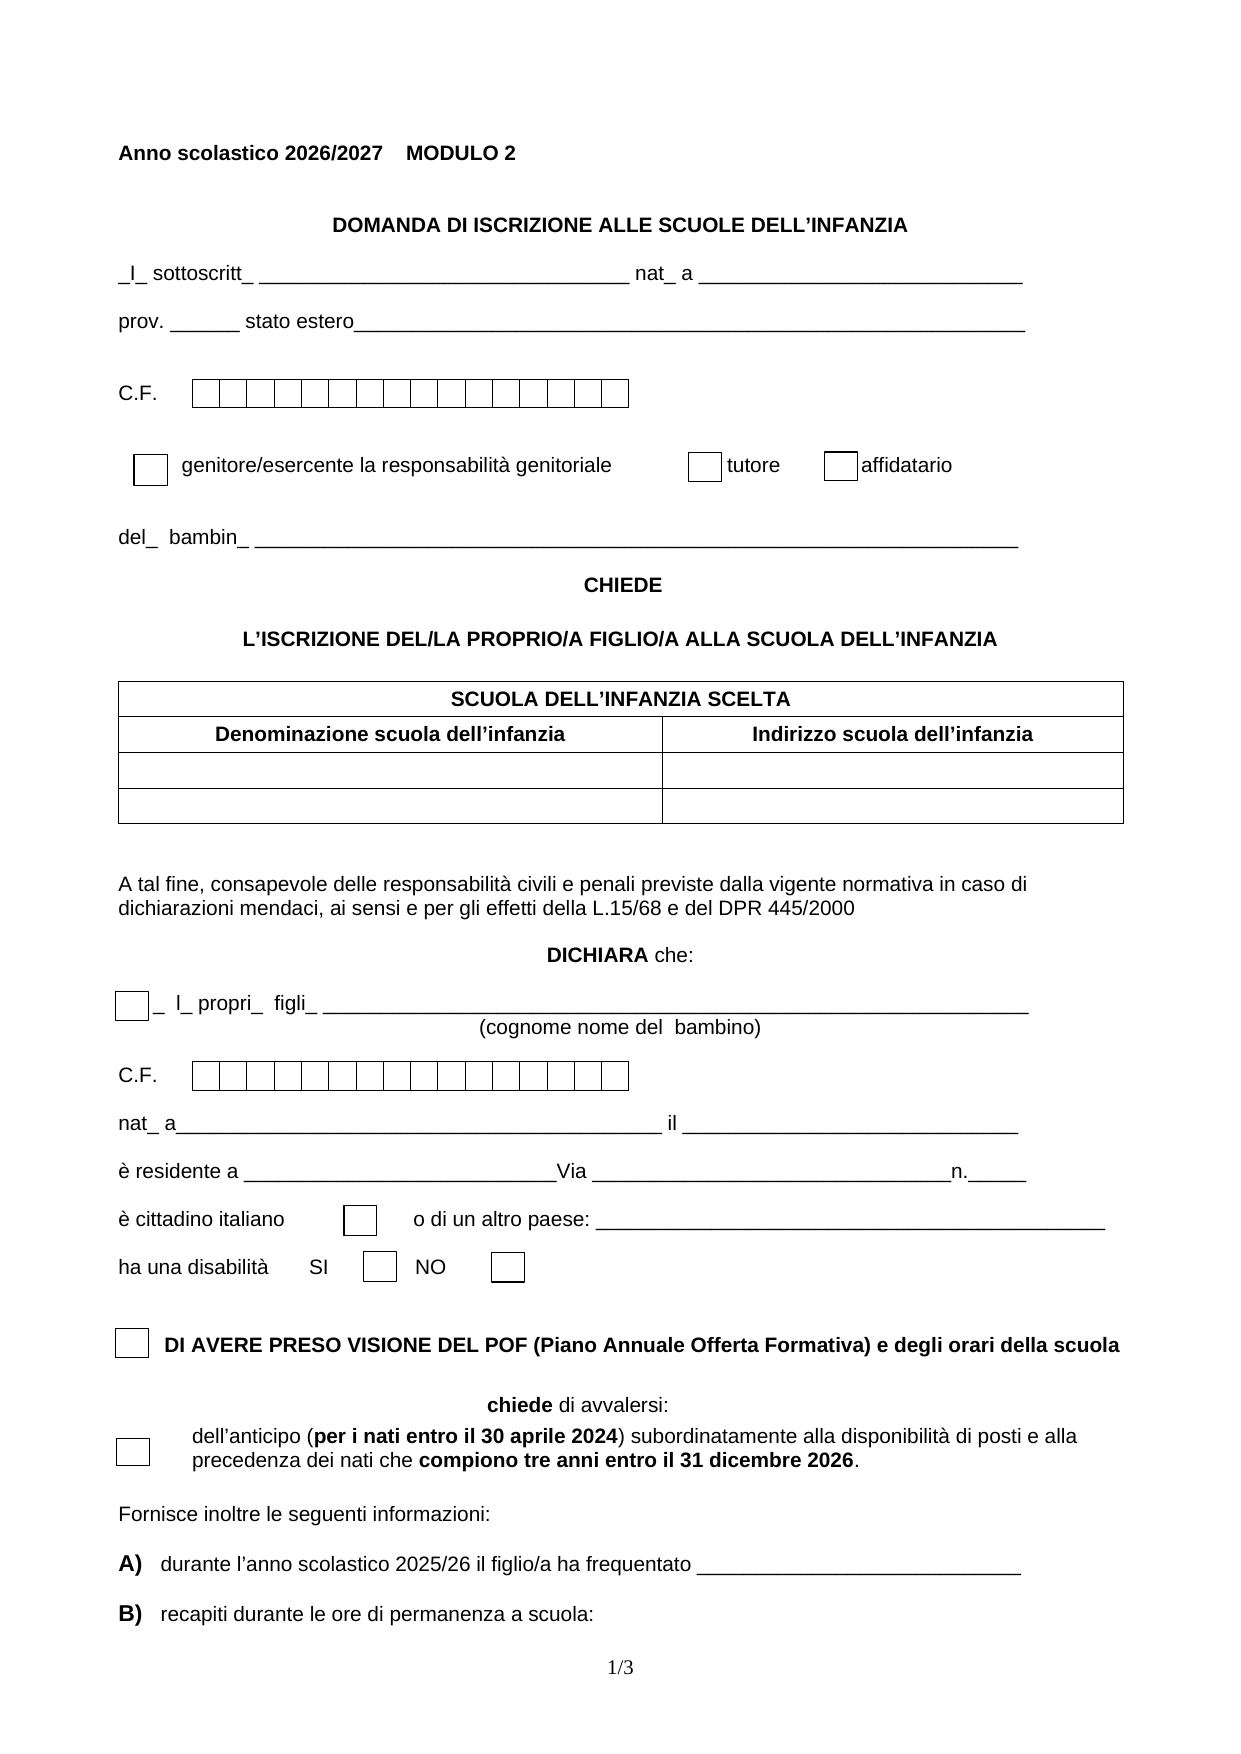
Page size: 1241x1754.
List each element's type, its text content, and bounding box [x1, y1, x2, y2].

table_header [193, 1062, 219, 1089]
text o di un altro paese: ____________________________________________ [377, 1207, 1122, 1231]
text C.F. [118, 1063, 192, 1087]
table_header [411, 1062, 437, 1089]
text è cittadino italiano [118, 1207, 343, 1231]
table_header [548, 1062, 574, 1089]
text _I_ sottoscritt_ ________________________________ nat_ a ____________________________ [118, 261, 1122, 285]
table_header [493, 1062, 519, 1089]
table_cell [663, 789, 1123, 823]
text dell’anticipo (per i nati entro il 30 aprile 2024) subordinatamente alla disponibilità di posti e alla precedenza dei nati che compiono tre anni entro il 31 dicembre 2026. [118, 1423, 1122, 1471]
table_cell [119, 789, 662, 823]
table_header SCUOLA DELL’INFANZIA SCELTA [119, 682, 1123, 716]
text nat_ a__________________________________________ il _____________________________ [118, 1111, 1122, 1135]
table_header [438, 380, 465, 407]
text A tal fine, consapevole delle responsabilità civili e penali previste dalla vigente normativa in caso di dichiarazioni mendaci, ai sensi e per gli effetti della L.15/68 e del DPR 445/2000 [118, 871, 1122, 919]
table_header [384, 1062, 410, 1089]
table_header [520, 380, 547, 407]
text Fornisce inoltre le seguenti informazioni: [118, 1502, 1122, 1526]
text del_ bambin_ __________________________________________________________________ [118, 524, 1122, 548]
table_header [602, 380, 628, 407]
text DI AVERE PRESO VISIONE DEL POF (Piano Annuale Offerta Formativa) e degli orari della scuola [149, 1333, 1122, 1357]
table_header [193, 380, 219, 407]
subtitle DOMANDA DI ISCRIZIONE ALLE SCUOLE DELL’INFANZIA [118, 213, 1122, 237]
table_cell Indirizzo scuola dell’infanzia [663, 717, 1123, 752]
table_cell Denominazione scuola dell’infanzia [119, 717, 662, 752]
text è residente a ___________________________Via _______________________________n._____ [118, 1159, 1122, 1183]
text DICHIARA che: [118, 943, 1122, 967]
table_header [329, 1062, 356, 1089]
text chiede di avvalersi: [118, 1393, 1122, 1417]
table_header [575, 380, 601, 407]
text Anno scolastico 2026/2027 MODULO 2 [118, 141, 1122, 189]
table_header [329, 380, 356, 407]
text (cognome nome del bambino) [118, 1015, 1122, 1039]
table_header [438, 1062, 465, 1089]
table_header [520, 1062, 547, 1089]
text prov. ______ stato estero__________________________________________________________ [118, 309, 1122, 333]
table_header [247, 1062, 274, 1089]
table_header [602, 1062, 628, 1089]
table_header [302, 1062, 328, 1089]
table_header [220, 380, 246, 407]
text [629, 1063, 1122, 1087]
table_header [548, 380, 574, 407]
table_header [411, 380, 437, 407]
text C.F. [118, 381, 1122, 429]
table_header [466, 1062, 492, 1089]
text ha una disabilità SI NO [118, 1255, 1122, 1327]
text CHIEDE [118, 572, 1122, 596]
table_header [275, 1062, 301, 1089]
table_cell [119, 753, 662, 788]
table_header [275, 380, 301, 407]
table_header [493, 380, 519, 407]
text genitore/esercente la responsabilità genitoriale tutore affidatario [118, 453, 1122, 501]
text _ l_ propri_ figli_ _____________________________________________________________ [149, 991, 1122, 1015]
table_header [466, 380, 492, 407]
list recapiti durante le ore di permanenza a scuola: [118, 1600, 1122, 1626]
table_header [357, 380, 383, 407]
table_cell [663, 753, 1123, 788]
table_header [575, 1062, 601, 1089]
table_header [302, 380, 328, 407]
list durante l’anno scolastico 2025/26 il figlio/a ha frequentato ____________________________ [118, 1549, 1122, 1576]
text L’ISCRIZIONE DEL/LA PROPRIO/A FIGLIO/A ALLA SCUOLA DELL’INFANZIA [118, 627, 1122, 651]
table_header [220, 1062, 246, 1089]
table_header [384, 380, 410, 407]
table_header [357, 1062, 383, 1089]
table_header [247, 380, 274, 407]
